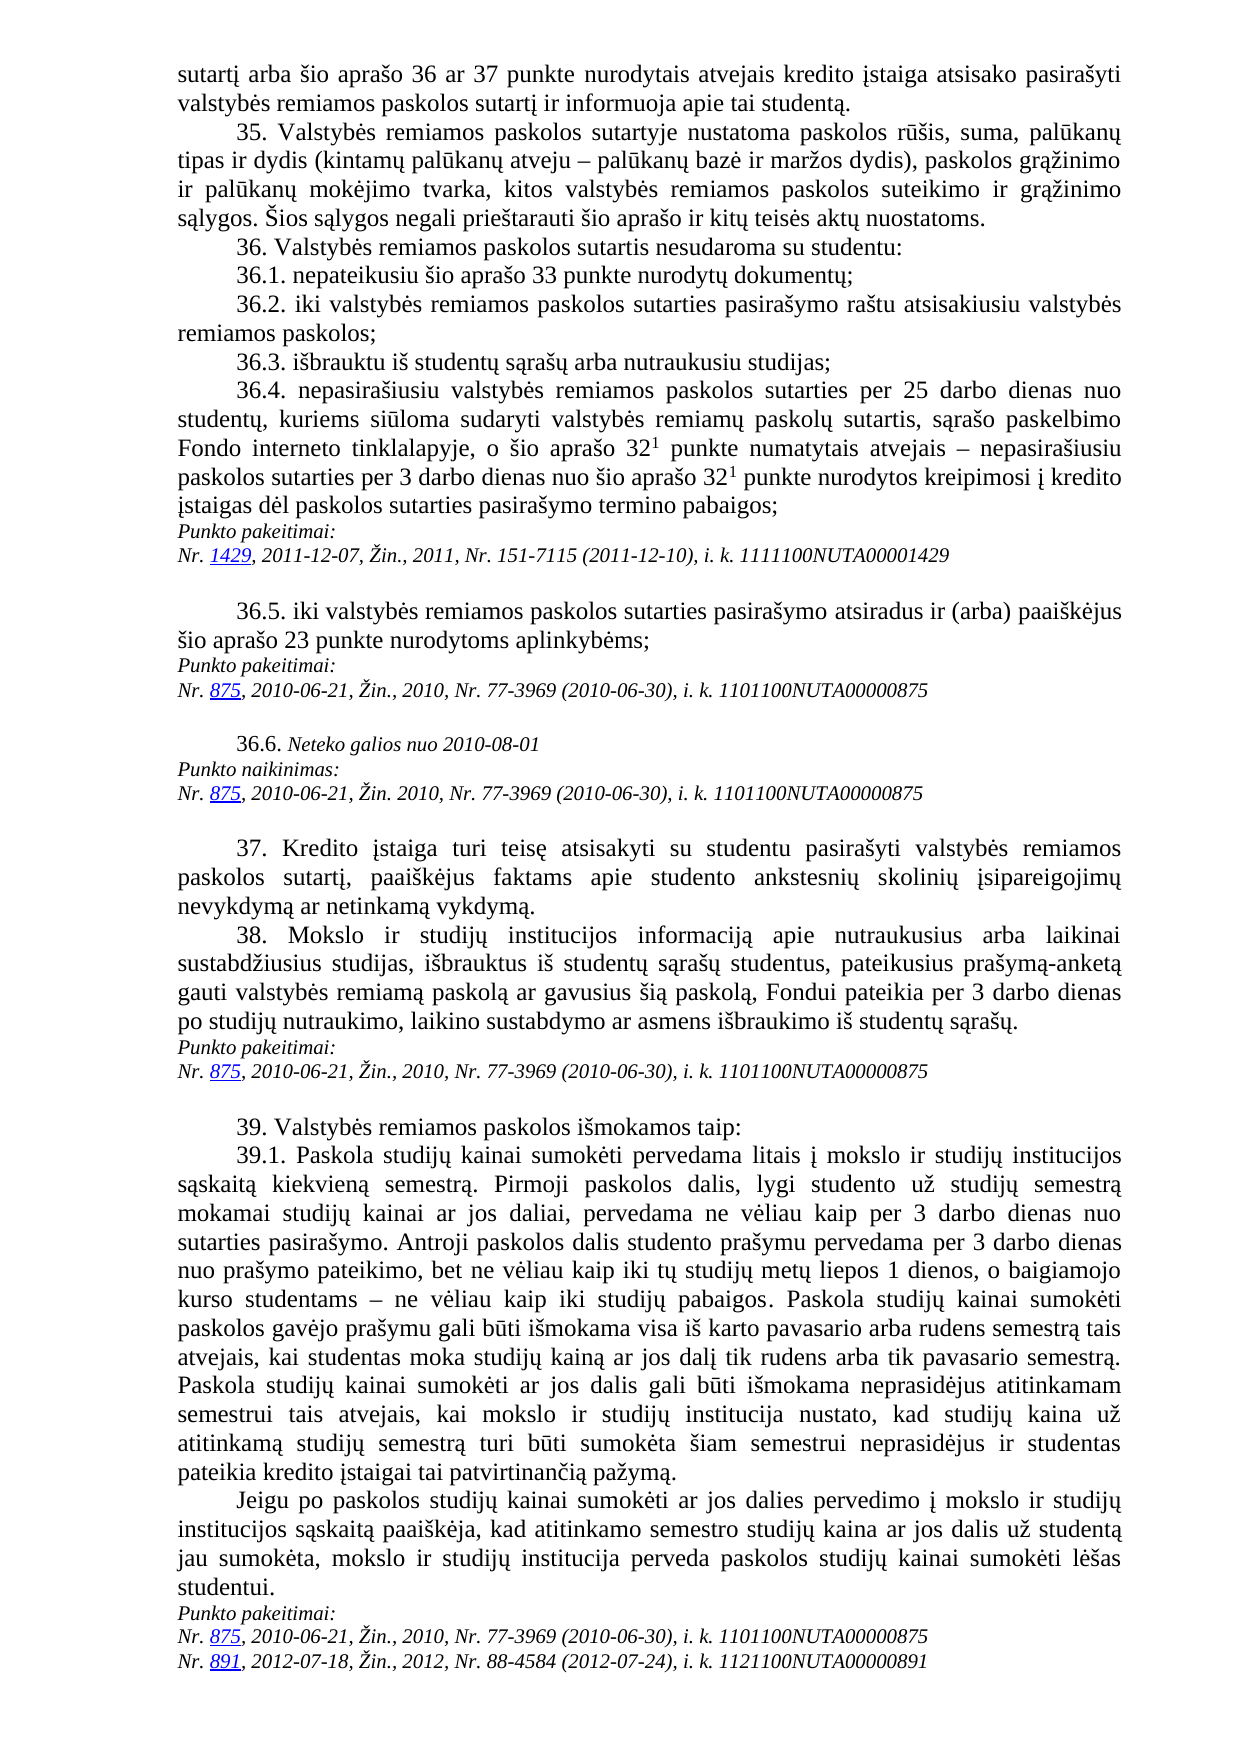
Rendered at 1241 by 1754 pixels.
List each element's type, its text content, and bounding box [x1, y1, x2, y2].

text 36.1. nepateikusiu šio aprašo 33 punkte nurodytų dokumentų; [177, 260, 1122, 289]
text Punkto naikinimas: [177, 757, 1122, 781]
text Punkto pakeitimai: [177, 519, 1122, 543]
text Nr. 1429, 2011-12-07, Žin., 2011, Nr. 151-7115 (2011-12-10), i. k. 1111100NUTA00001429 [177, 543, 1122, 567]
text Nr. 875, 2010-06-21, Žin., 2010, Nr. 77-3969 (2010-06-30), i. k. 1101100NUTA00000875 [177, 1624, 1122, 1648]
text 39. Valstybės remiamos paskolos išmokamos taip: [177, 1112, 1122, 1140]
text 36.3. išbrauktu iš studentų sąrašų arba nutraukusiu studijas; [177, 347, 1122, 375]
text Punkto pakeitimai: [177, 653, 1122, 677]
text Nr. 875, 2010-06-21, Žin., 2010, Nr. 77-3969 (2010-06-30), i. k. 1101100NUTA00000875 [177, 1059, 1122, 1083]
text 36.6. Neteko galios nuo 2010-08-01 [177, 730, 1122, 757]
text 36.5. iki valstybės remiamos paskolos sutarties pasirašymo atsiradus ir (arba) paaiškėjus šio aprašo 23 punkte nurodytoms aplinkybėms; [177, 596, 1122, 653]
text 36.4. nepasirašiusiu valstybės remiamos paskolos sutarties per 25 darbo dienas nuo studentų, kuriems siūloma sudaryti valstybės remiamų paskolų sutartis, sąrašo paskelbimo Fondo interneto tinklalapyje, o šio aprašo 321 punkte numatytais atvejais – nepasirašiusiu paskolos sutarties per 3 darbo dienas nuo šio aprašo 321 punkte nurodytos kreipimosi į kredito įstaigas dėl paskolos sutarties pasirašymo termino pabaigos; [177, 375, 1122, 519]
text 36. Valstybės remiamos paskolos sutartis nesudaroma su studentu: [177, 232, 1122, 260]
text Nr. 875, 2010-06-21, Žin. 2010, Nr. 77-3969 (2010-06-30), i. k. 1101100NUTA00000875 [177, 781, 1122, 805]
text Punkto pakeitimai: [177, 1600, 1122, 1624]
text Nr. 891, 2012-07-18, Žin., 2012, Nr. 88-4584 (2012-07-24), i. k. 1121100NUTA00000891 [177, 1648, 1122, 1673]
text 39.1. Paskola studijų kainai sumokėti pervedama litais į mokslo ir studijų institucijos sąskaitą kiekvieną semestrą. Pirmoji paskolos dalis, lygi studento už studijų semestrą mokamai studijų kainai ar jos daliai, pervedama ne vėliau kaip per 3 darbo dienas nuo sutarties pasirašymo. Antroji paskolos dalis studento prašymu pervedama per 3 darbo dienas nuo prašymo pateikimo, bet ne vėliau kaip iki tų studijų metų liepos 1 dienos, o baigiamojo kurso studentams – ne vėliau kaip iki studijų pabaigos. Paskola studijų kainai sumokėti paskolos gavėjo prašymu gali būti išmokama visa iš karto pavasario arba rudens semestrą tais atvejais, kai studentas moka studijų kainą ar jos dalį tik rudens arba tik pavasario semestrą. Paskola studijų kainai sumokėti ar jos dalis gali būti išmokama neprasidėjus atitinkamam semestrui tais atvejais, kai mokslo ir studijų institucija nustato, kad studijų kaina už atitinkamą studijų semestrą turi būti sumokėta šiam semestrui neprasidėjus ir studentas pateikia kredito įstaigai tai patvirtinančią pažymą. [177, 1140, 1122, 1485]
text Jeigu po paskolos studijų kainai sumokėti ar jos dalies pervedimo į mokslo ir studijų institucijos sąskaitą paaiškėja, kad atitinkamo semestro studijų kaina ar jos dalis už studentą jau sumokėta, mokslo ir studijų institucija perveda paskolos studijų kainai sumokėti lėšas studentui. [177, 1485, 1122, 1600]
text 35. Valstybės remiamos paskolos sutartyje nustatoma paskolos rūšis, suma, palūkanų tipas ir dydis (kintamų palūkanų atveju – palūkanų bazė ir maržos dydis), paskolos grąžinimo ir palūkanų mokėjimo tvarka, kitos valstybės remiamos paskolos suteikimo ir grąžinimo sąlygos. Šios sąlygos negali prieštarauti šio aprašo ir kitų teisės aktų nuostatoms. [177, 117, 1122, 232]
text sutartį arba šio aprašo 36 ar 37 punkte nurodytais atvejais kredito įstaiga atsisako pasirašyti valstybės remiamos paskolos sutartį ir informuoja apie tai studentą. [177, 59, 1122, 117]
text 38. Mokslo ir studijų institucijos informaciją apie nutraukusius arba laikinai sustabdžiusius studijas, išbrauktus iš studentų sąrašų studentus, pateikusius prašymą-anketą gauti valstybės remiamą paskolą ar gavusius šią paskolą, Fondui pateikia per 3 darbo dienas po studijų nutraukimo, laikino sustabdymo ar asmens išbraukimo iš studentų sąrašų. [177, 920, 1122, 1035]
text 36.2. iki valstybės remiamos paskolos sutarties pasirašymo raštu atsisakiusiu valstybės remiamos paskolos; [177, 289, 1122, 347]
text 37. Kredito įstaiga turi teisę atsisakyti su studentu pasirašyti valstybės remiamos paskolos sutartį, paaiškėjus faktams apie studento ankstesnių skolinių įsipareigojimų nevykdymą ar netinkamą vykdymą. [177, 833, 1122, 920]
text Punkto pakeitimai: [177, 1035, 1122, 1059]
text Nr. 875, 2010-06-21, Žin., 2010, Nr. 77-3969 (2010-06-30), i. k. 1101100NUTA00000875 [177, 677, 1122, 702]
